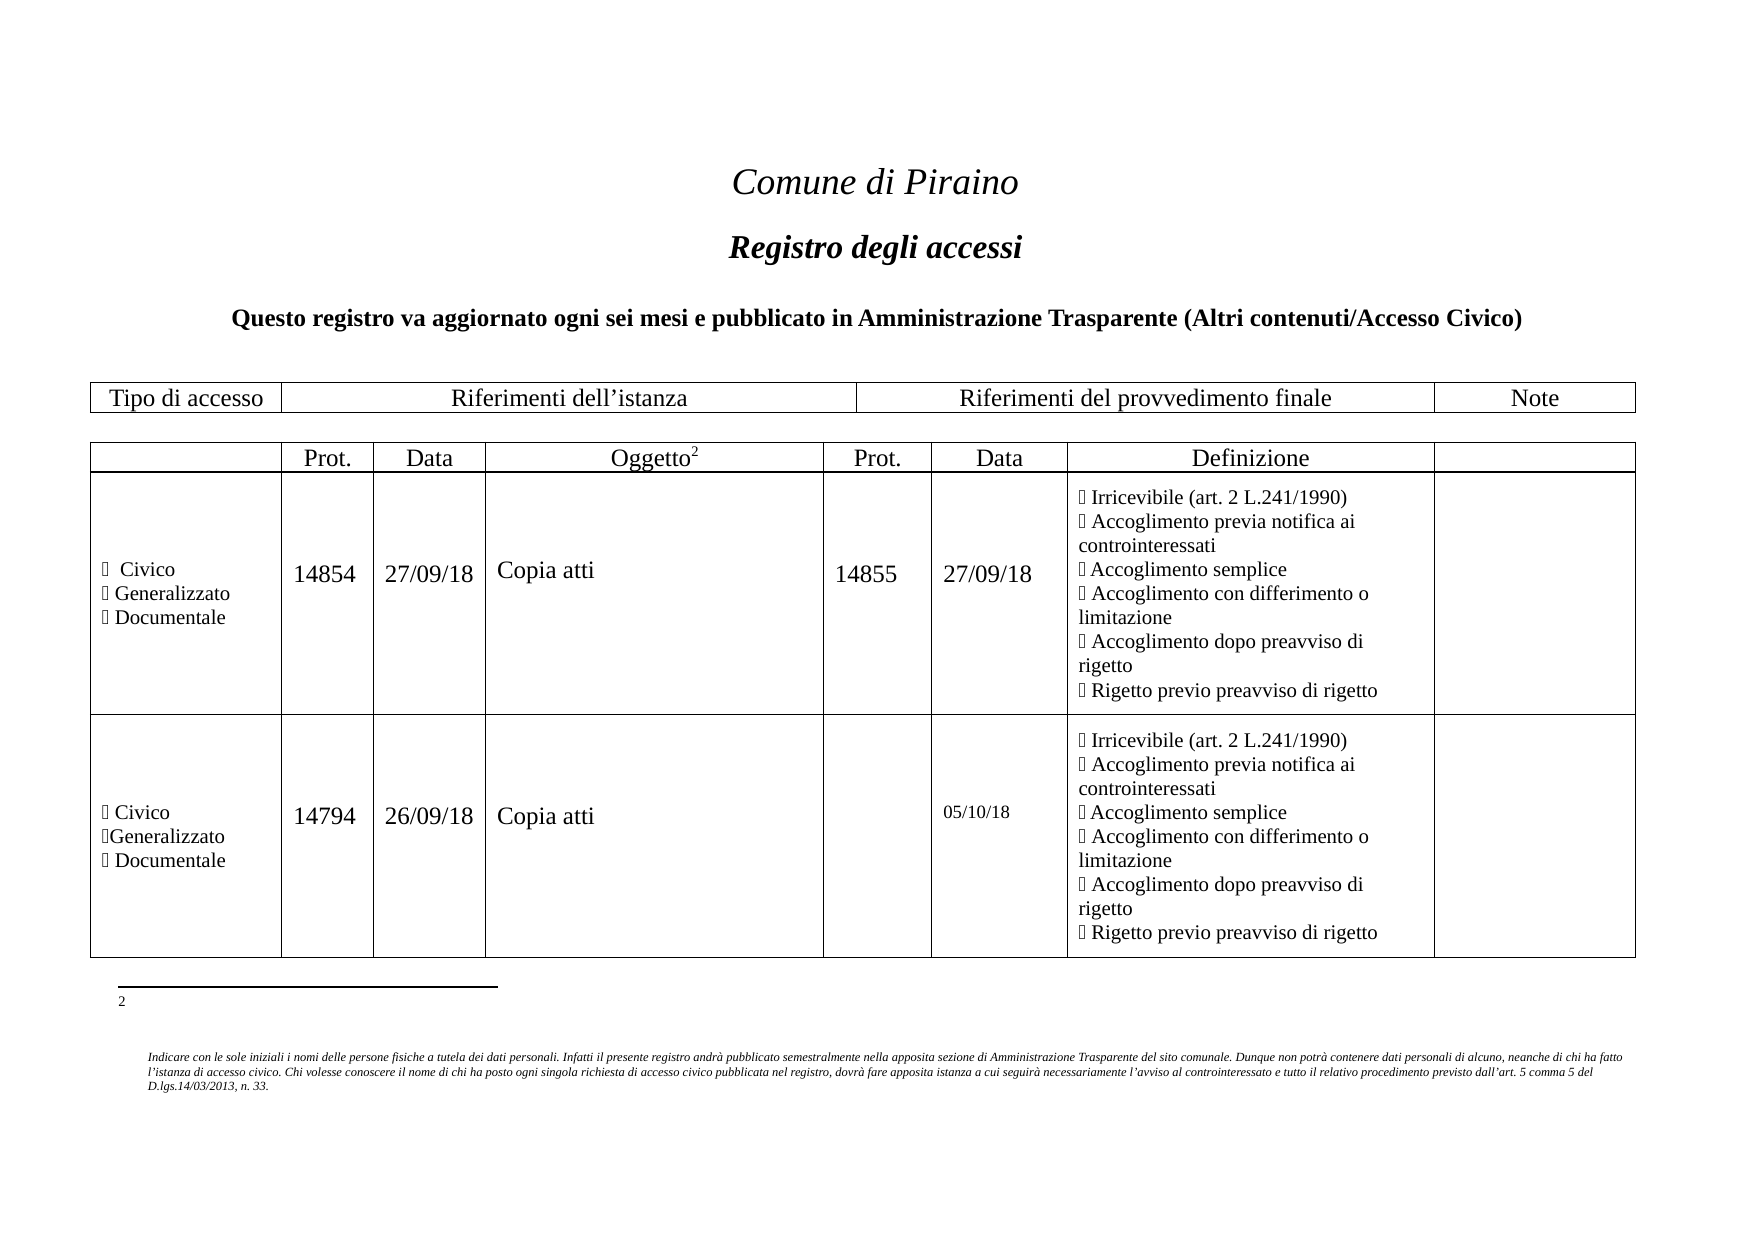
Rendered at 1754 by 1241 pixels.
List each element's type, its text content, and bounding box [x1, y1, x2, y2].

table_header [1435, 443, 1635, 471]
table_cell  Irricevibile (art. 2 L.241/1990)  Accoglimento previa notifica ai controinteressati * Accoglimento semplice  Accoglimento con differimento o limitazione  Accoglimento dopo preavviso di rigetto  Rigetto previo preavviso di rigetto [1068, 715, 1434, 957]
table_cell Copia atti [486, 715, 823, 957]
table_header Riferimenti dell’istanza [282, 383, 856, 412]
table_header Prot. [824, 443, 931, 471]
table_header Data [374, 443, 485, 471]
text Registro degli accessi [118, 227, 1636, 266]
table_cell [1435, 473, 1635, 714]
table_cell Copia atti [486, 473, 823, 714]
table_header Prot. [282, 443, 373, 471]
table_cell 27/09/18 [374, 473, 485, 714]
table_cell 27/09/18 [932, 473, 1067, 714]
table_header Oggetto [486, 443, 823, 471]
text Comune di Piraino [118, 159, 1636, 202]
table_cell 26/09/18 [374, 715, 485, 957]
table_header Definizione [1068, 443, 1434, 471]
table_cell  Irricevibile (art. 2 L.241/1990)  Accoglimento previa notifica ai controinteressati * Accoglimento semplice  Accoglimento con differimento o limitazione  Accoglimento dopo preavviso di rigetto  Rigetto previo preavviso di rigetto [1068, 473, 1434, 714]
table_header Tipo di accesso [91, 383, 281, 412]
table_header Note [1435, 383, 1635, 412]
table_cell [824, 715, 931, 957]
table_cell 14854 [282, 473, 373, 714]
table_cell [1435, 715, 1635, 957]
table_header Data [932, 443, 1067, 471]
table_cell 14855 [824, 473, 931, 714]
table_cell  Civico Generalizzato * Documentale [91, 715, 281, 957]
table_cell 14794 [282, 715, 373, 957]
text Questo registro va aggiornato ogni sei mesi e pubblicato in Amministrazione Trasparente (Altri contenuti/Accesso Civico) [118, 303, 1636, 332]
table_cell  Civico * Generalizzato  Documentale [91, 473, 281, 714]
table_cell 05/10/18 [932, 715, 1067, 957]
table_header [91, 443, 281, 471]
table_header Riferimenti del provvedimento finale [857, 383, 1434, 412]
